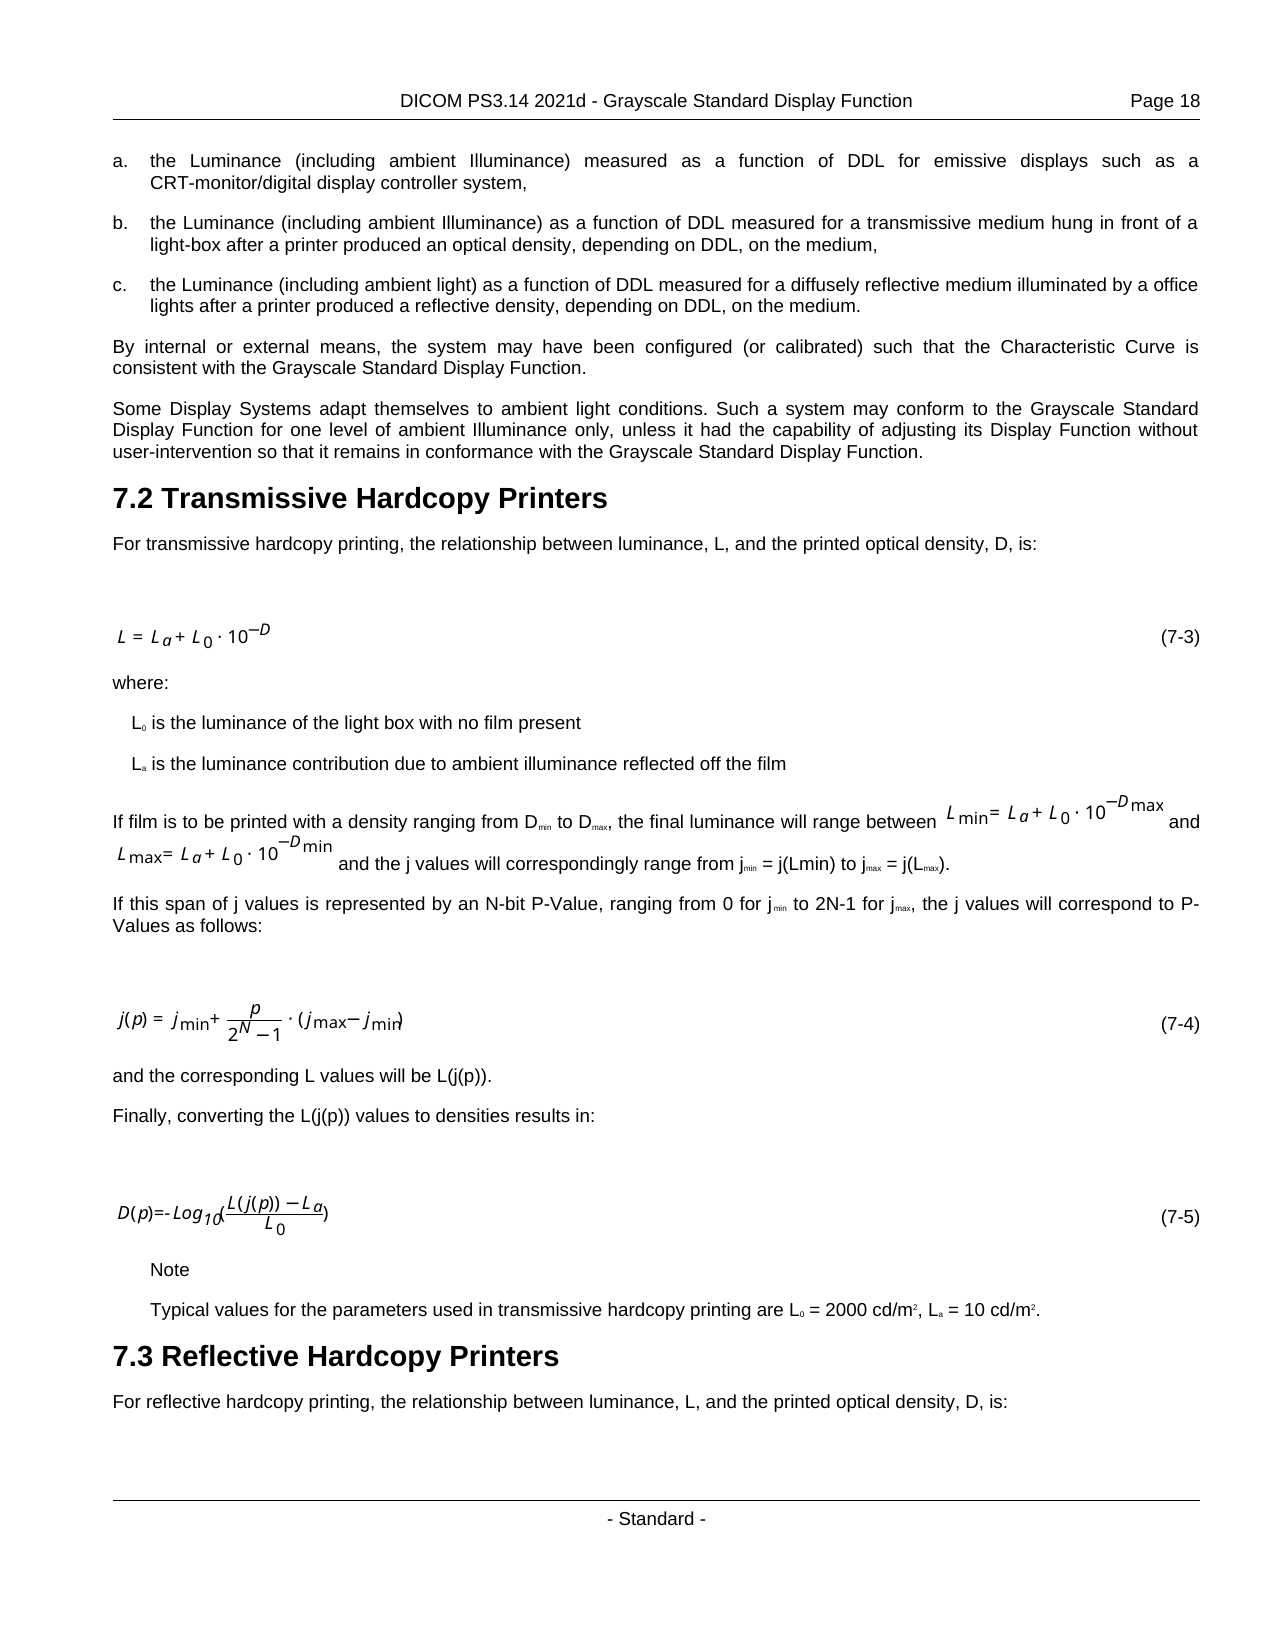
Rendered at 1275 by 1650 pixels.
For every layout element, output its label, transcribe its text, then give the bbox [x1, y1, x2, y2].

text If this span of j values is represented by an N-bit P-Value, ranging from 0 for jmin to 2N-1 for jmax, the j values will correspond to P-Values as follows: [112, 893, 1200, 936]
text and the corresponding L values will be L(j(p)). [112, 1065, 1200, 1086]
text 7.3 Reflective Hardcopy Printers [112, 1339, 1200, 1373]
text By internal or external means, the system may have been configured (or calibrated) such that the Characteristic Curve is consistent with the Grayscale Standard Display Function. [112, 336, 1200, 379]
table_header [113, 1193, 1132, 1240]
text For reflective hardcopy printing, the relationship between luminance, L, and the printed optical density, D, is: [112, 1391, 1200, 1413]
text If film is to be printed with a density ranging from Dmin to Dmax, the final luminance will range between and and the j values will correspondingly range from jmin = j(Lmin) to jmax = j(Lmax). [112, 793, 1200, 874]
text a. the Luminance (including ambient Illuminance) measured as a function of DDL for emissive displays such as a CRT-monitor/digital display controller system, [112, 150, 1200, 193]
text Note [150, 1258, 1162, 1280]
text c. the Luminance (including ambient light) as a function of DDL measured for a diffusely reflective medium illuminated by a office lights after a printer produced a reflective density, depending on DDL, on the medium. [112, 274, 1200, 317]
table_header (7-4) [1132, 1002, 1200, 1046]
table_header [113, 621, 1132, 653]
table_header (7-3) [1132, 621, 1200, 653]
text La is the luminance contribution due to ambient illuminance reflected off the film [131, 752, 1200, 774]
text For transmissive hardcopy printing, the relationship between luminance, L, and the printed optical density, D, is: [112, 533, 1200, 555]
text Typical values for the parameters used in transmissive hardcopy printing are L0 = 2000 cd/m2, La = 10 cd/m2. [150, 1299, 1162, 1320]
table_header (7-5) [1132, 1193, 1200, 1240]
table_header [113, 1002, 1132, 1046]
text L0 is the luminance of the light box with no film present [131, 712, 1200, 734]
text Finally, converting the L(j(p)) values to densities results in: [112, 1105, 1200, 1127]
text where: [112, 672, 1200, 693]
text b. the Luminance (including ambient Illuminance) as a function of DDL measured for a transmissive medium hung in front of a light-box after a printer produced an optical density, depending on DDL, on the medium, [112, 212, 1200, 255]
text 7.2 Transmissive Hardcopy Printers [112, 481, 1200, 514]
text Some Display Systems adapt themselves to ambient light conditions. Such a system may conform to the Grayscale Standard Display Function for one level of ambient Illuminance only, unless it had the capability of adjusting its Display Function without user-intervention so that it remains in conformance with the Grayscale Standard Display Function. [112, 397, 1200, 462]
